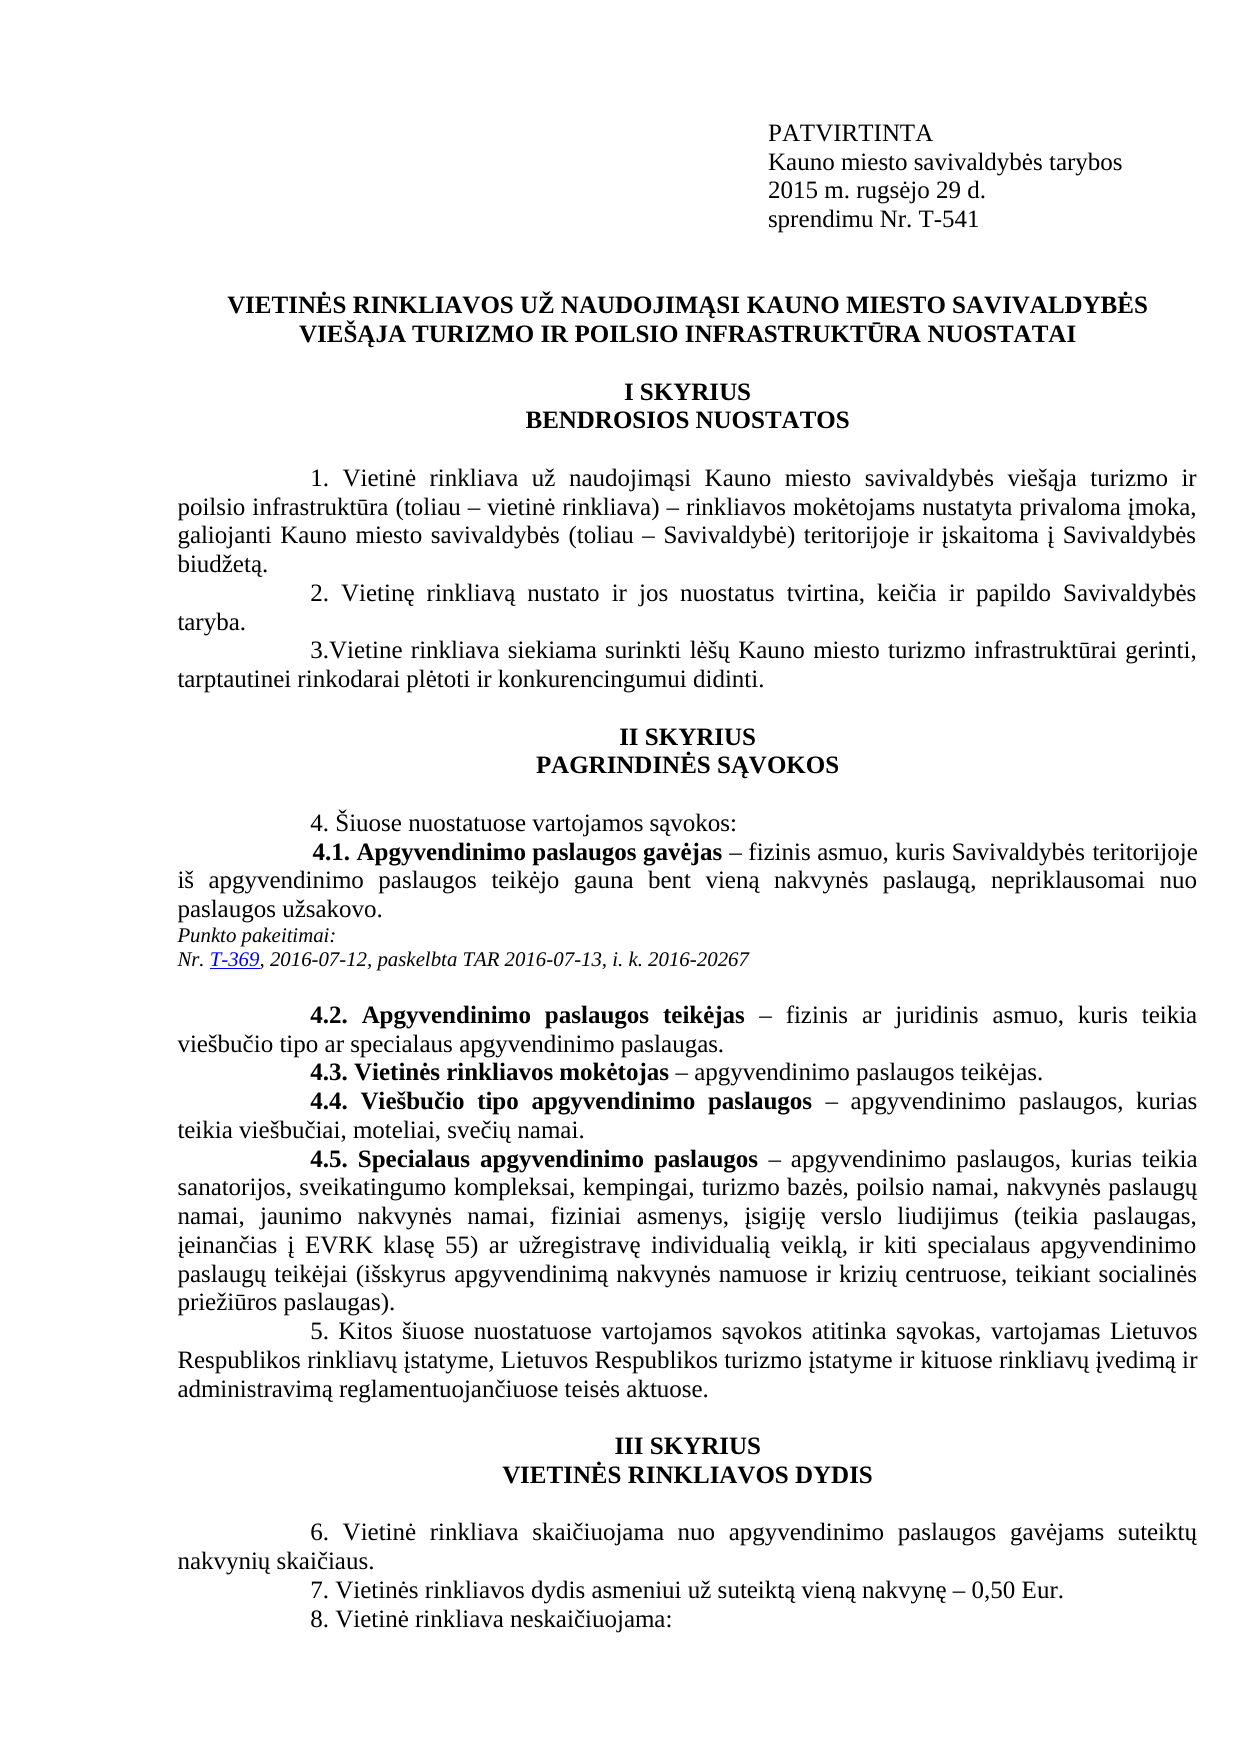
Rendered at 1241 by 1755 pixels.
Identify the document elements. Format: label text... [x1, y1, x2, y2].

text VIETINĖS RINKLIAVOS DYDIS [177, 1460, 1198, 1489]
text 8. Vietinė rinkliava neskaičiuojama: [177, 1604, 1198, 1632]
text Punkto pakeitimai: [177, 923, 1198, 947]
text 6. Vietinė rinkliava skaičiuojama nuo apgyvendinimo paslaugos gavėjams suteiktų nakvynių skaičiaus. [177, 1517, 1198, 1575]
text I SKYRIUS [177, 377, 1198, 406]
text II SKYRIUS [177, 722, 1198, 751]
text III SKYRIUS [177, 1431, 1198, 1460]
text 3.Vietine rinkliava siekiama surinkti lėšų Kauno miesto turizmo infrastruktūrai gerinti, tarptautinei rinkodarai plėtoti ir konkurencingumui didinti. [177, 636, 1198, 693]
text 4. Šiuose nuostatuose vartojamos sąvokos: [177, 808, 1198, 837]
text 4.4. Viešbučio tipo apgyvendinimo paslaugos – apgyvendinimo paslaugos, kurias teikia viešbučiai, moteliai, svečių namai. [177, 1086, 1198, 1144]
text Kauno miesto savivaldybės tarybos [768, 147, 1198, 176]
text sprendimu Nr. T-541 [768, 204, 1198, 233]
text PATVIRTINTA [768, 118, 1198, 147]
text 2015 m. rugsėjo 29 d. [768, 176, 1198, 204]
text 5. Kitos šiuose nuostatuose vartojamos sąvokos atitinka sąvokas, vartojamas Lietuvos Respublikos rinkliavų įstatyme, Lietuvos Respublikos turizmo įstatyme ir kituose rinkliavų įvedimą ir administravimą reglamentuojančiuose teisės aktuose. [177, 1316, 1198, 1402]
text 4.5. Specialaus apgyvendinimo paslaugos – apgyvendinimo paslaugos, kurias teikia sanatorijos, sveikatingumo kompleksai, kempingai, turizmo bazės, poilsio namai, nakvynės paslaugų namai, jaunimo nakvynės namai, fiziniai asmenys, įsigiję verslo liudijimus (teikia paslaugas, įeinančias į EVRK klasę 55) ar užregistravę individualią veiklą, ir kiti specialaus apgyvendinimo paslaugų teikėjai (išskyrus apgyvendinimą nakvynės namuose ir krizių centruose, teikiant socialinės priežiūros paslaugas). [177, 1144, 1198, 1316]
text 4.1. Apgyvendinimo paslaugos gavėjas – fizinis asmuo, kuris Savivaldybės teritorijoje iš apgyvendinimo paslaugos teikėjo gauna bent vieną nakvynės paslaugą, nepriklausomai nuo paslaugos užsakovo. [177, 837, 1198, 923]
text VIETINĖS RINKLIAVOS UŽ NAUDOJIMĄSI KAUNO miesto savivaldybės viešąja turizmo ir poilsio infrastruktūra NUOSTATAI [177, 291, 1198, 348]
text 2. Vietinę rinkliavą nustato ir jos nuostatus tvirtina, keičia ir papildo Savivaldybės taryba. [177, 578, 1198, 636]
text 4.3. Vietinės rinkliavos mokėtojas – apgyvendinimo paslaugos teikėjas. [177, 1057, 1198, 1086]
text 1. Vietinė rinkliava už naudojimąsi Kauno miesto savivaldybės viešąja turizmo ir poilsio infrastruktūra (toliau – vietinė rinkliava) – rinkliavos mokėtojams nustatyta privaloma įmoka, galiojanti Kauno miesto savivaldybės (toliau – Savivaldybė) teritorijoje ir įskaitoma į Savivaldybės biudžetą. [177, 463, 1198, 578]
text BENDROSIOS NUOSTATOS [177, 406, 1198, 434]
text 7. Vietinės rinkliavos dydis asmeniui už suteiktą vieną nakvynę – 0,50 Eur. [177, 1575, 1198, 1604]
text PAGRINDINĖS SĄVOKOS [177, 751, 1198, 779]
text 4.2. Apgyvendinimo paslaugos teikėjas – fizinis ar juridinis asmuo, kuris teikia viešbučio tipo ar specialaus apgyvendinimo paslaugas. [177, 1000, 1198, 1057]
text Nr. T-369, 2016-07-12, paskelbta TAR 2016-07-13, i. k. 2016-20267 [177, 947, 1198, 971]
